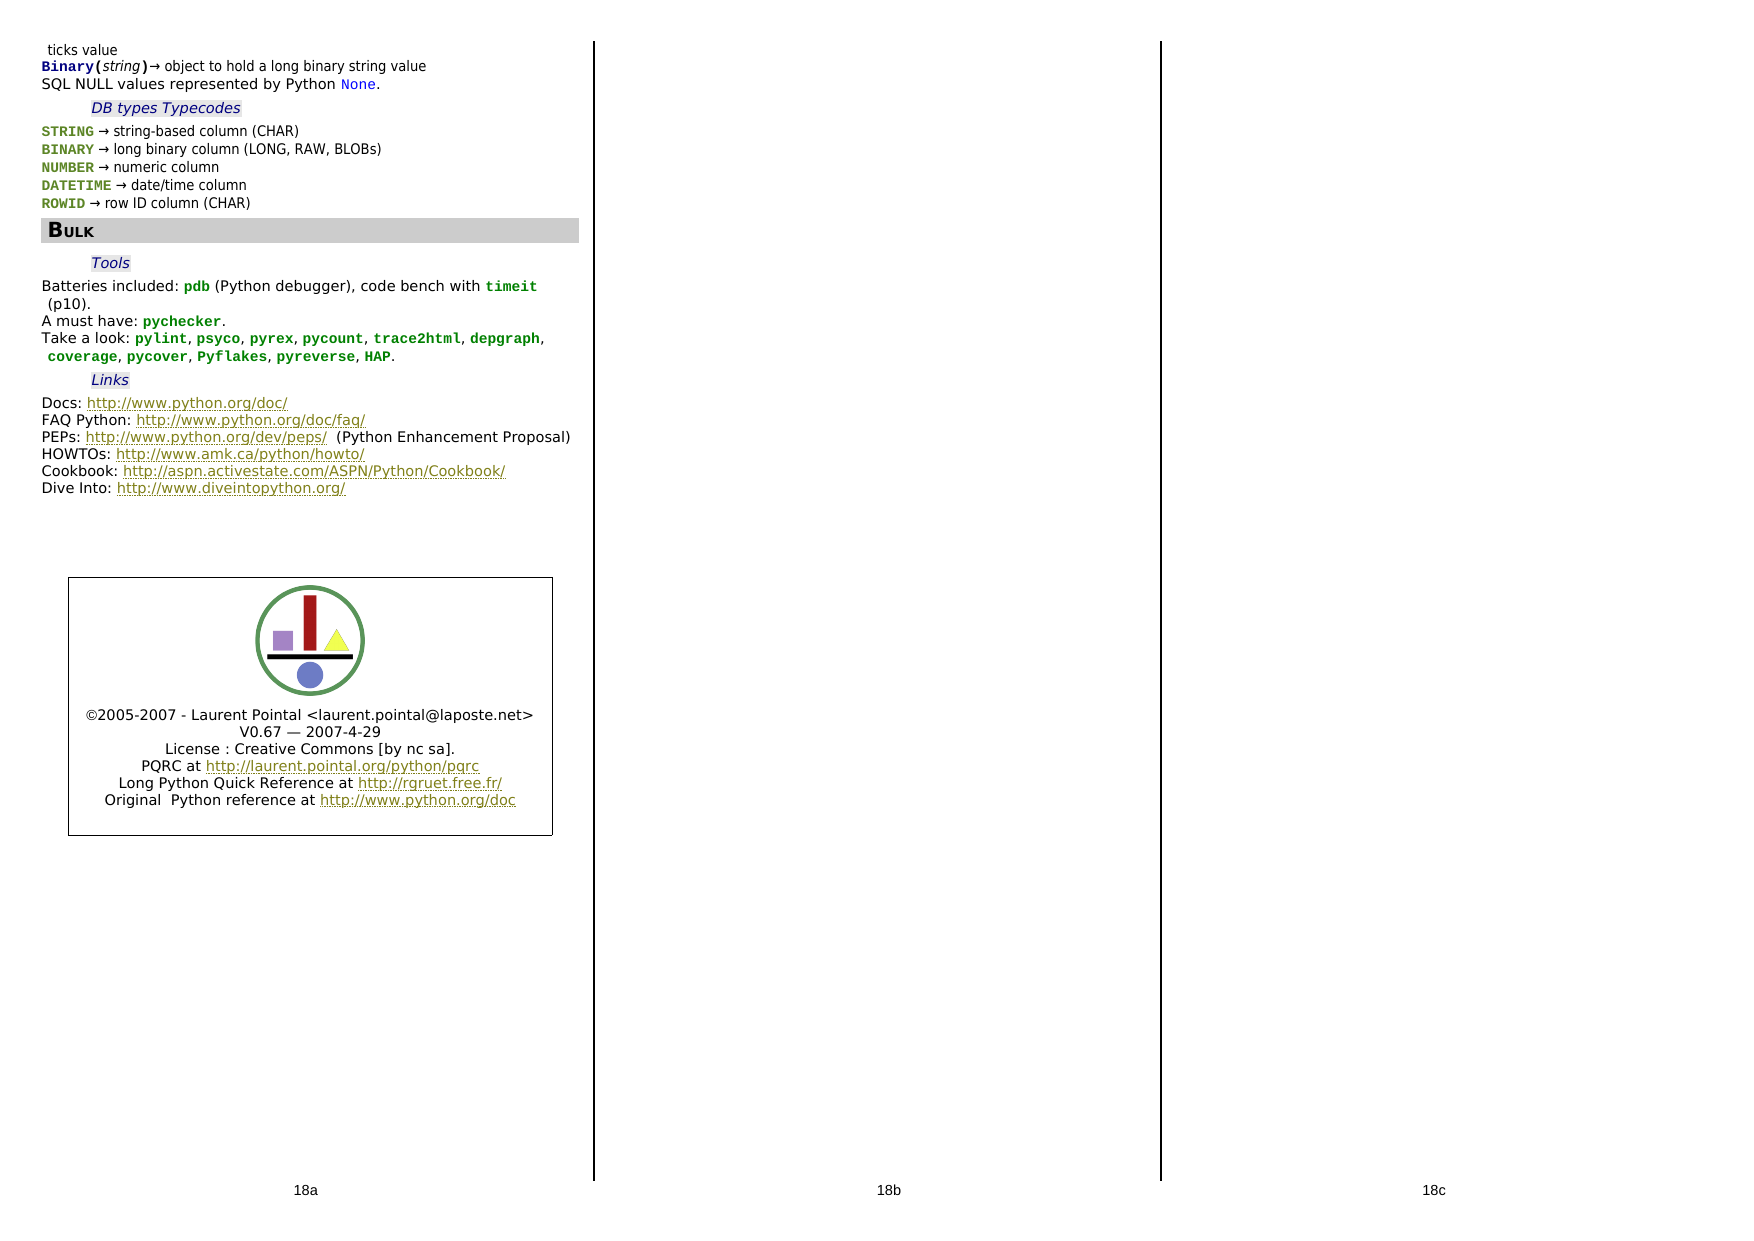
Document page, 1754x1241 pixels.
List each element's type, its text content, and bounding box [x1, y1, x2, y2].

text Original Python reference at http://www.python.org/doc [77, 792, 543, 809]
text V0.67 — 2007-4-29 [77, 724, 543, 741]
text Batteries included: pdb (Python debugger), code bench with timeit (p9). [41, 278, 579, 312]
text Cookbook: http://aspn.activestate.com/ASPN/Python/Cookbook/ [41, 463, 579, 480]
text Docs: http://www.python.org/doc/ [41, 395, 579, 412]
text Take a look: pylint, psyco, pyrex, pycount, trace2html, depgraph, coverage, pycover, Pyflakes, pyreverse, HAP. [41, 330, 579, 366]
text PQRC at http://laurent.pointal.org/python/pqrc [77, 758, 543, 775]
text NUMBER → numeric column [41, 159, 579, 177]
text SQL NULL values represented by Python None. [41, 76, 579, 94]
subtitle DB types Typecodes [242, 100, 579, 117]
subtitle Tools [131, 255, 579, 272]
text ROWID → row ID column (CHAR) [41, 195, 579, 213]
text BINARY → long binary column (LONG, RAW, BLOBs) [41, 141, 579, 159]
text STRING → string-based column (CHAR) [41, 123, 579, 141]
text ©2005-2007 - Laurent Pointal <laurent.pointal@laposte.net> [77, 586, 543, 724]
text Long Python Quick Reference at http://rgruet.free.fr/ [77, 775, 543, 792]
text Dive Into: http://www.diveintopython.org/ [41, 480, 579, 497]
subtitle Links [130, 372, 579, 389]
text ticks value [41, 41, 579, 58]
text HOWTOs: http://www.amk.ca/python/howto/ [41, 446, 579, 463]
text FAQ Python: http://www.python.org/doc/faq/ [41, 412, 579, 429]
text License : Creative Commons [by nc sa]. [77, 741, 543, 758]
text Binary(string)→ object to hold a long binary string value [41, 58, 579, 76]
picture [255, 585, 365, 696]
text DATETIME → date/time column [41, 177, 579, 195]
text A must have: pychecker. [41, 312, 579, 330]
subtitle Bulk [41, 218, 579, 243]
text PEPs: http://www.python.org/dev/peps/ (Python Enhancement Proposal) [41, 429, 579, 446]
